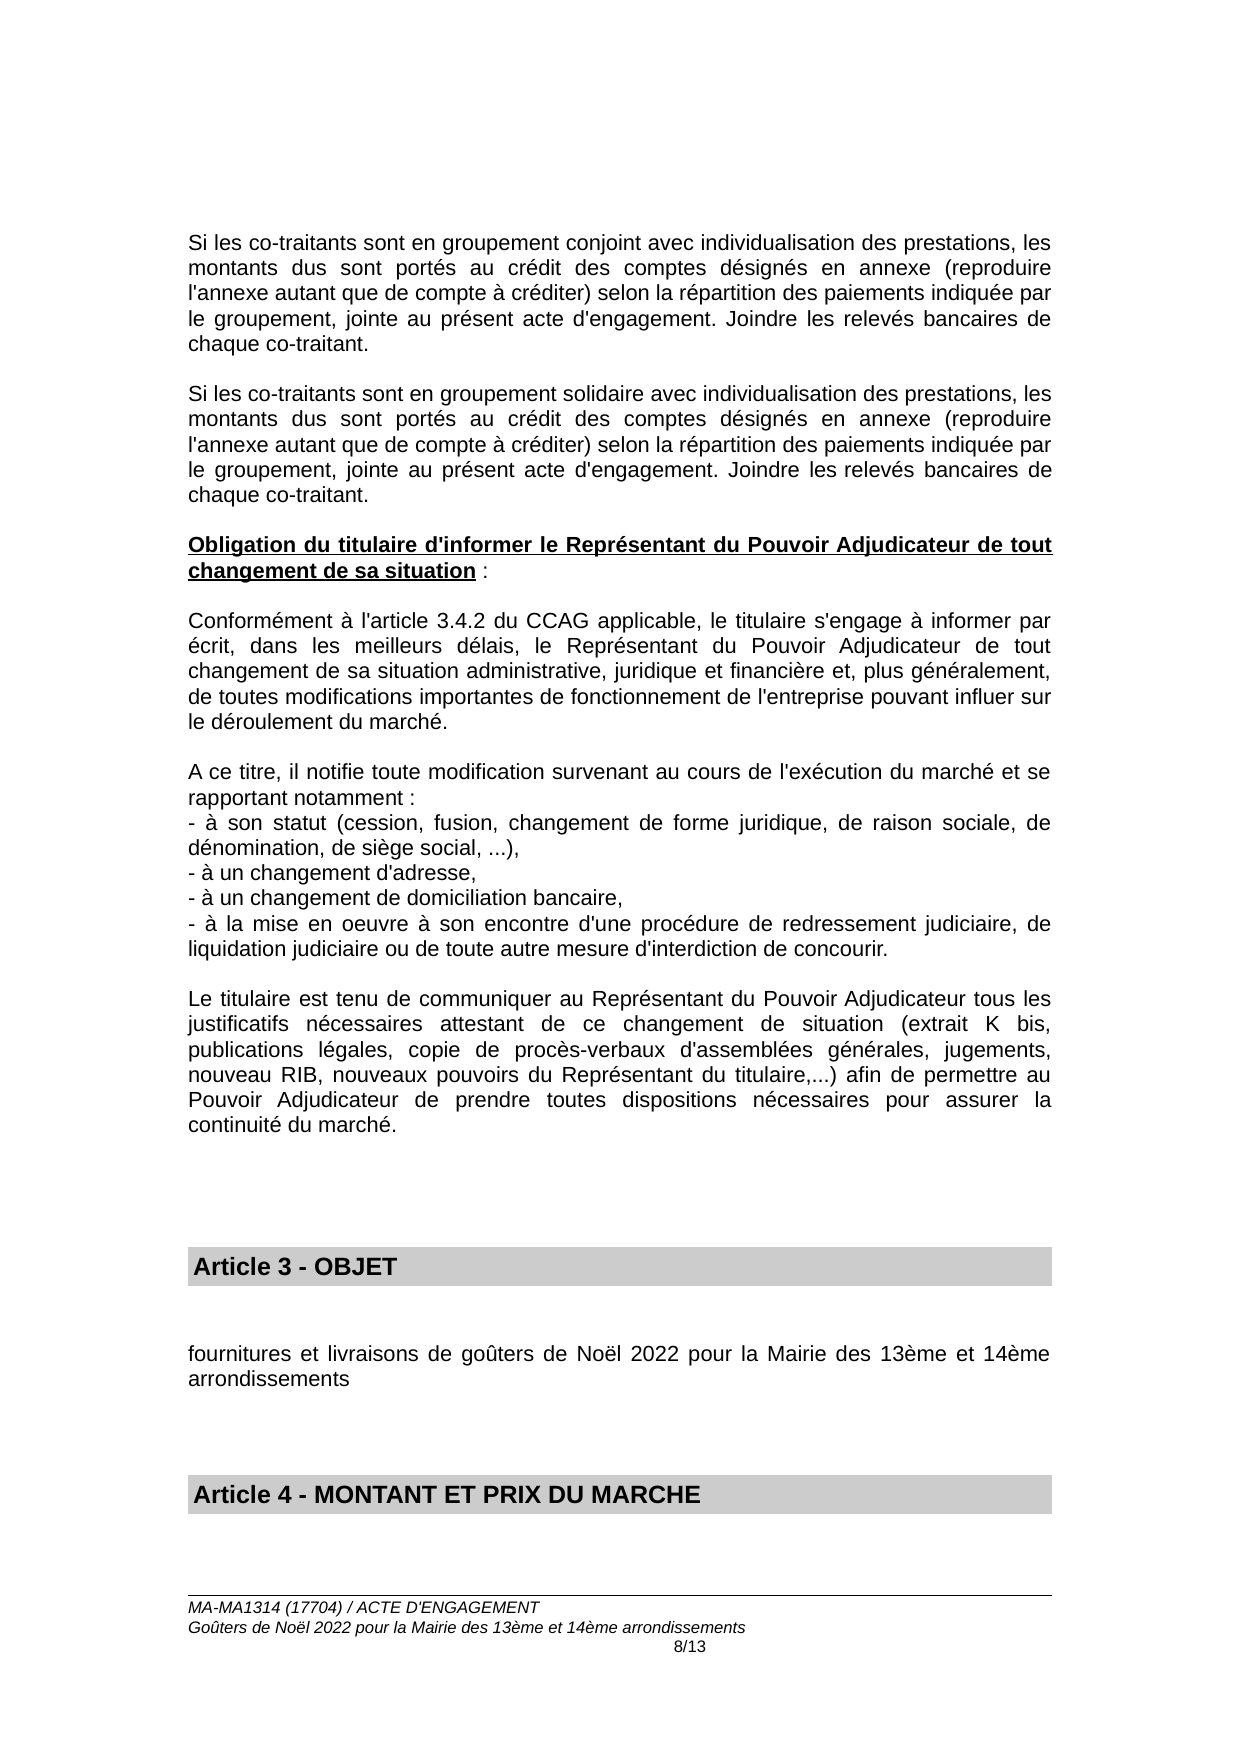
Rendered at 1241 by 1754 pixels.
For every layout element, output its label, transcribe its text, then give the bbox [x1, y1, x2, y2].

text Obligation du titulaire d'informer le Représentant du Pouvoir Adjudicateur de tout [188, 532, 1052, 554]
text fournitures et livraisons de goûters de Noël 2022 pour la Mairie des 13ème et 14ème arrondissements [188, 1340, 1052, 1391]
text A ce titre, il notifie toute modification survenant au cours de l'exécution du marché et se rapportant notamment : [188, 759, 1052, 809]
text - à un changement d'adresse, [188, 860, 1052, 885]
text Le titulaire est tenu de communiquer au Représentant du Pouvoir Adjudicateur tous les justificatifs nécessaires attestant de ce changement de situation (extrait K bis, publications légales, copie de procès-verbaux d'assemblées générales, jugements, nouveau RIB, nouveaux pouvoirs du Représentant du titulaire,...) afin de permettre au Pouvoir Adjudicateur de prendre toutes dispositions nécessaires pour assurer la continuité du marché. [188, 986, 1052, 1137]
subtitle OBJET [190, 1249, 1050, 1284]
text Si les co-traitants sont en groupement conjoint avec individualisation des prestations, les montants dus sont portés au crédit des comptes désignés en annexe (reproduire l'annexe autant que de compte à créditer) selon la répartition des paiements indiquée par le groupement, jointe au présent acte d'engagement. Joindre les relevés bancaires de chaque co-traitant. [188, 230, 1052, 356]
text - à la mise en oeuvre à son encontre d'une procédure de redressement judiciaire, de liquidation judiciaire ou de toute autre mesure d'interdiction de concourir. [188, 910, 1052, 961]
text - à un changement de domiciliation bancaire, [188, 885, 1052, 910]
subtitle MONTANT ET PRIX DU MARCHE [190, 1477, 1050, 1512]
text Si les co-traitants sont en groupement solidaire avec individualisation des prestations, les montants dus sont portés au crédit des comptes désignés en annexe (reproduire l'annexe autant que de compte à créditer) selon la répartition des paiements indiquée par le groupement, jointe au présent acte d'engagement. Joindre les relevés bancaires de chaque co-traitant. [188, 381, 1052, 507]
text - à son statut (cession, fusion, changement de forme juridique, de raison sociale, de dénomination, de siège social, ...), [188, 809, 1052, 860]
text Conformément à l'article 3.4.2 du CCAG applicable, le titulaire s'engage à informer par écrit, dans les meilleurs délais, le Représentant du Pouvoir Adjudicateur de tout changement de sa situation administrative, juridique et financière et, plus généralement, de toutes modifications importantes de fonctionnement de l'entreprise pouvant influer sur le déroulement du marché. [188, 608, 1052, 734]
text changement de sa situation : [188, 555, 1052, 583]
